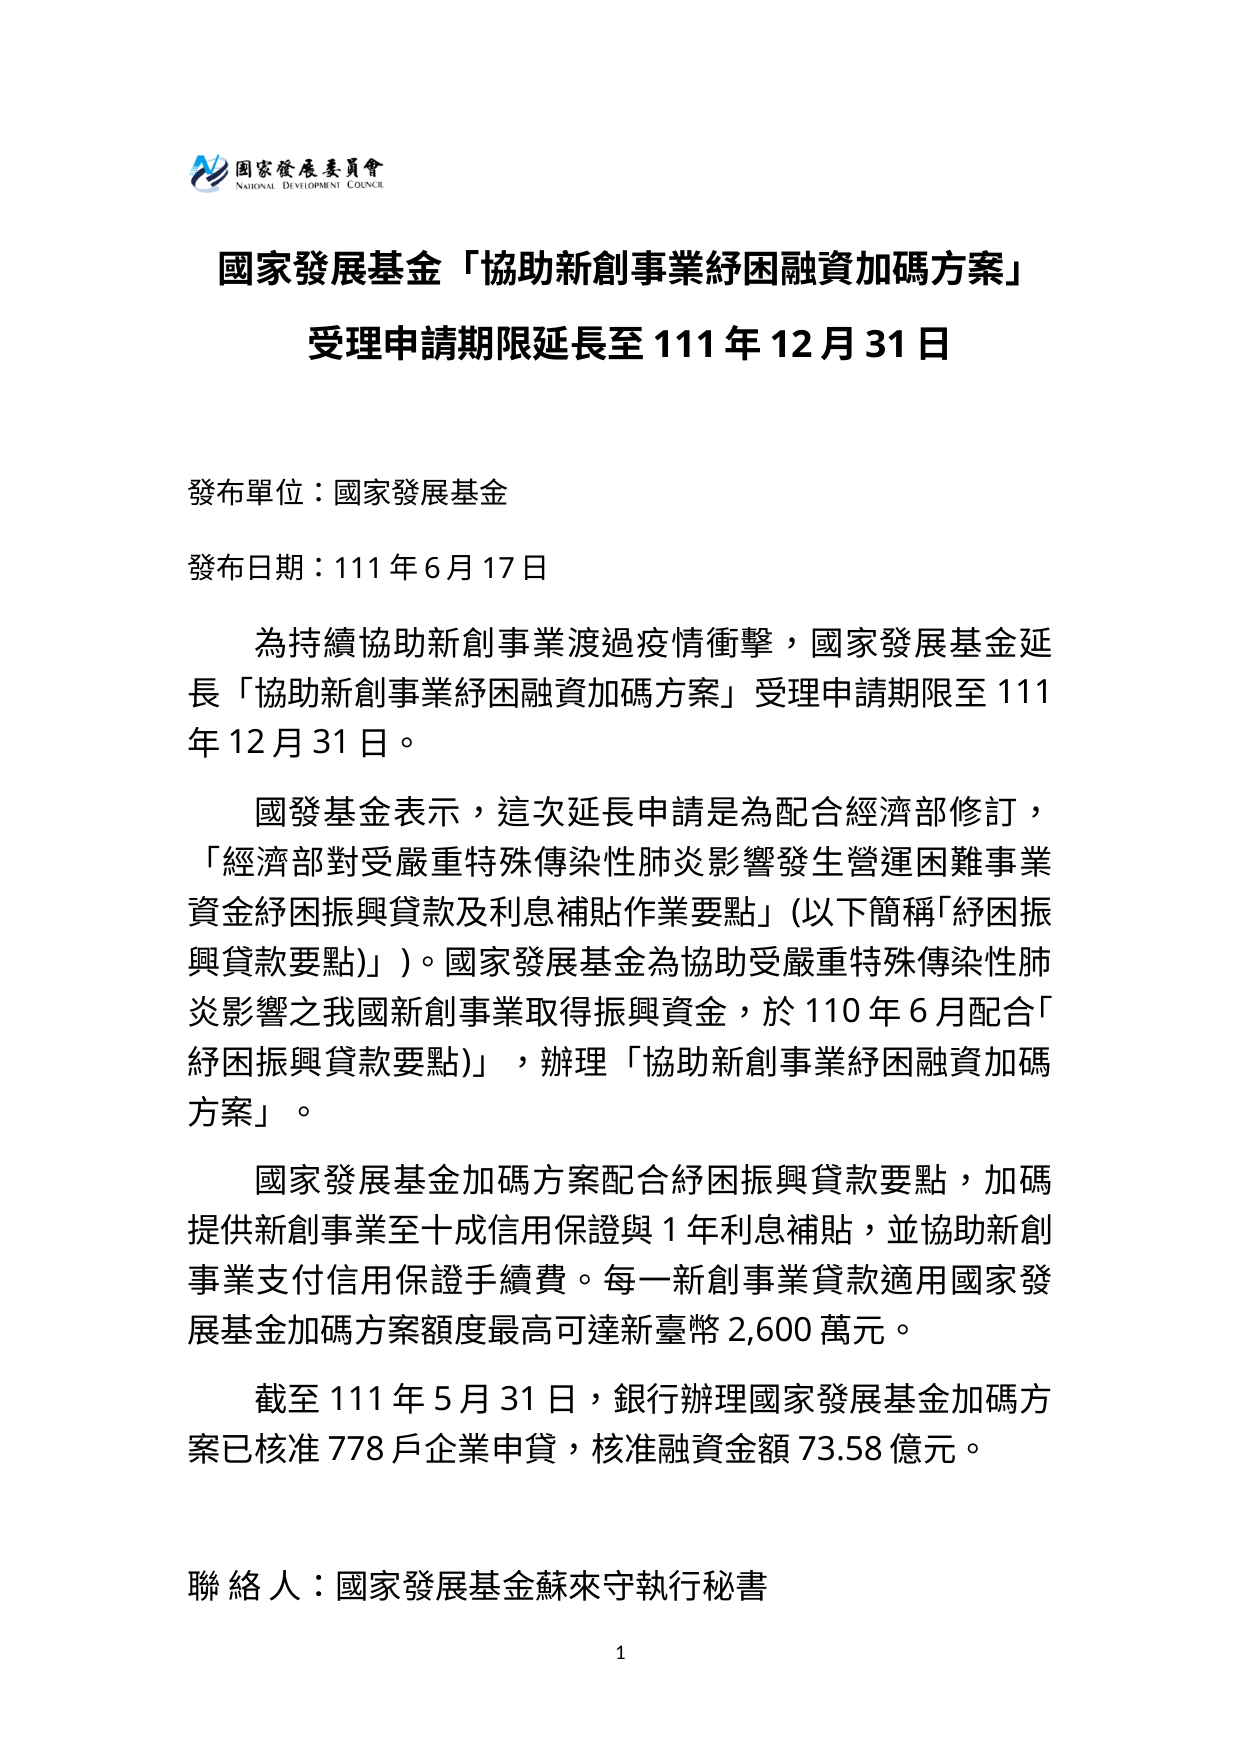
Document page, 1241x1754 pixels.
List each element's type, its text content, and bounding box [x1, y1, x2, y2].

text 國發基金表示，這次延長申請是為配合經濟部修訂，「經濟部對受嚴重特殊傳染性肺炎影響發生營運困難事業資金紓困振興貸款及利息補貼作業要點」(以下簡稱｢紓困振興貸款要點)」)。國家發展基金為協助受嚴重特殊傳染性肺炎影響之我國新創事業取得振興資金，於110年6月配合｢紓困振興貸款要點)」，辦理「協助新創事業紓困融資加碼方案」。 [187, 785, 1053, 1135]
text 為持續協助新創事業渡過疫情衝擊，國家發展基金延長「協助新創事業紓困融資加碼方案」受理申請期限至111年12月31日。 [187, 616, 1053, 766]
text 發布日期：111年6月17日 [187, 522, 1053, 597]
text 國家發展基金「協助新創事業紓困融資加碼方案」 [158, 222, 1102, 297]
text 受理申請期限延長至111年12月31日 [158, 297, 1102, 372]
picture [187, 153, 386, 193]
text 截至111年5月31日，銀行辦理國家發展基金加碼方案已核准778戶企業申貸，核准融資金額73.58億元。 [187, 1372, 1053, 1472]
text 聯 絡 人：國家發展基金蘇來守執行秘書 [187, 1560, 1053, 1608]
text 發布單位：國家發展基金 [187, 447, 1053, 522]
text 國家發展基金加碼方案配合紓困振興貸款要點，加碼提供新創事業至十成信用保證與1年利息補貼，並協助新創事業支付信用保證手續費。每一新創事業貸款適用國家發展基金加碼方案額度最高可達新臺幣2,600萬元。 [187, 1153, 1053, 1353]
